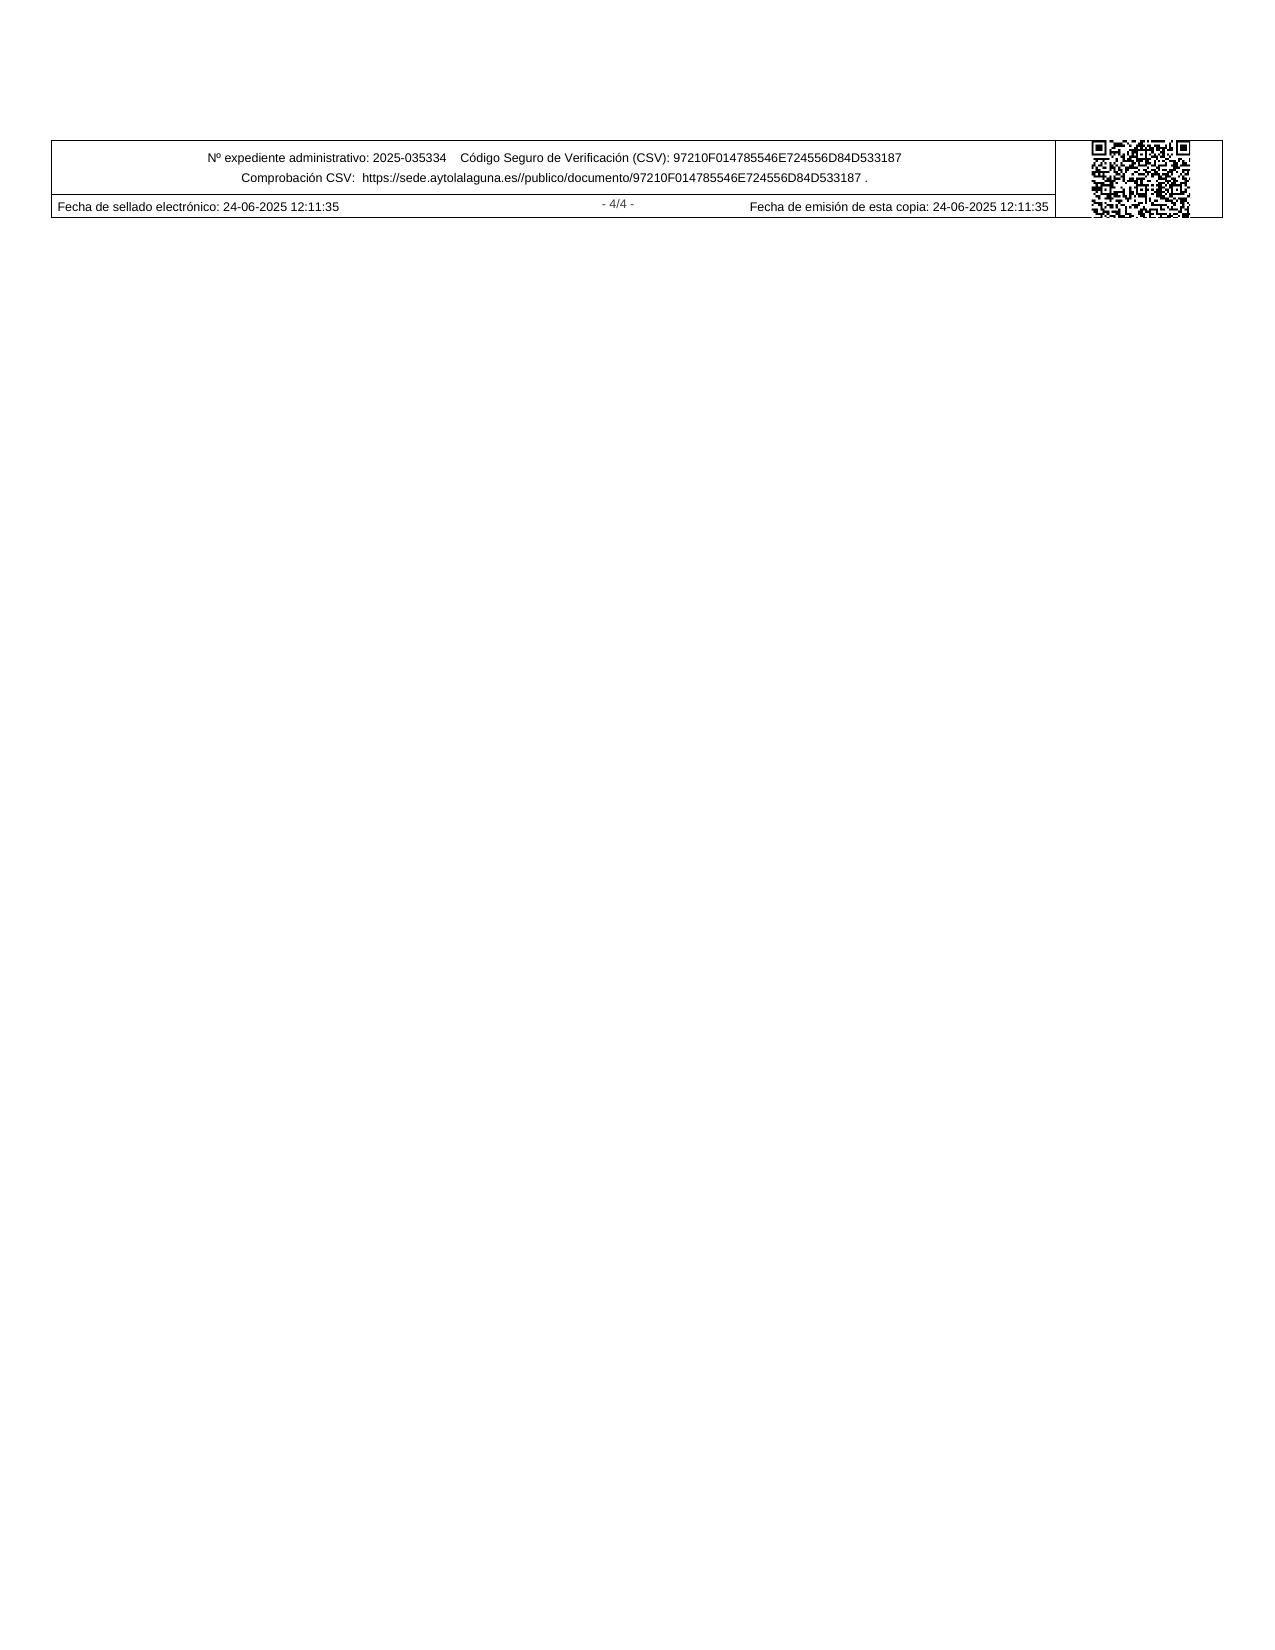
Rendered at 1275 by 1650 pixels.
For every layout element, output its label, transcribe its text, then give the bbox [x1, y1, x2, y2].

table_header [1056, 141, 1091, 217]
table_cell Nº expediente administrativo: 2025-035334 Código Seguro de Verificación (CSV): 97210F014785546E724556D84D533187 Comprobación CSV: https://sede.aytolalaguna.es//publico/documento/97210F014785546E724556D84D533187 . [52, 141, 1055, 194]
table_cell Fecha de sellado electrónico: 24-06-2025 12:11:35 - 4/4 - Fecha de emisión de esta copia: 24-06-2025 12:11:35 [52, 195, 1055, 217]
table_header [1191, 141, 1222, 217]
